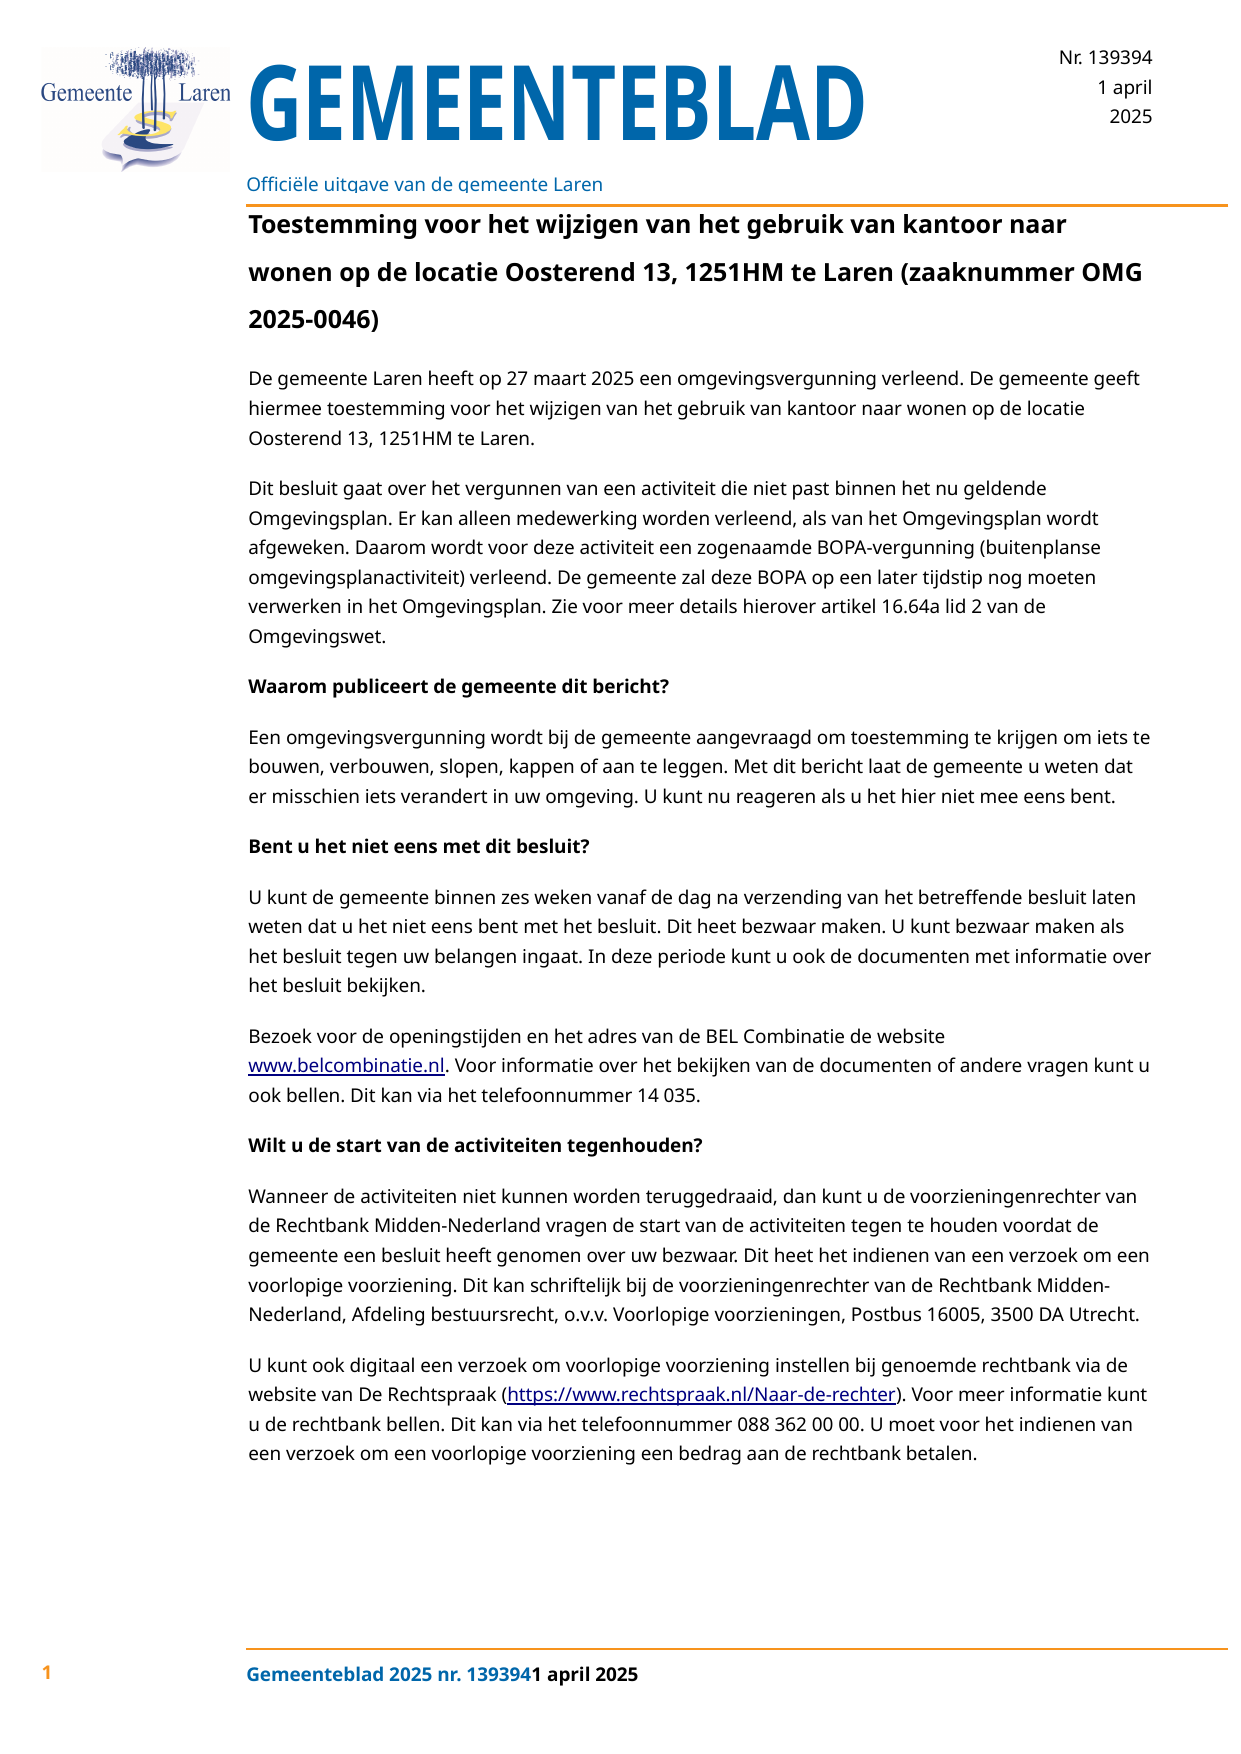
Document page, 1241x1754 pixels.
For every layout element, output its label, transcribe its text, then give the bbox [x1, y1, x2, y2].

text Dit besluit gaat over het vergunnen van een activiteit die niet past binnen het nu geldende Omgevingsplan. Er kan alleen medewerking worden verleend, als van het Omgevingsplan wordt afgeweken. Daarom wordt voor deze activiteit een zogenaamde BOPA-vergunning (buitenplanse omgevingsplanactiviteit) verleend. De gemeente zal deze BOPA op een later tijdstip nog moeten verwerken in het Omgevingsplan. Zie voor meer details hierover artikel 16.64a lid 2 van de Omgevingswet. [248, 475, 1152, 649]
text Waarom publiceert de gemeente dit bericht? [248, 673, 1152, 699]
text Toestemming voor het wijzigen van het gebruik van kantoor naar wonen op de locatie Oosterend 13, 1251HM te Laren (zaaknummer OMG 2025-0046) [248, 207, 1152, 336]
text Bezoek voor de openingstijden en het adres van de BEL Combinatie de website www.belcombinatie.nl. Voor informatie over het bekijken van de documenten of andere vragen kunt u ook bellen. Dit kan via het telefoonnummer 14 035. [248, 1023, 1152, 1108]
text U kunt de gemeente binnen zes weken vanaf de dag na verzending van het betreffende besluit laten weten dat u het niet eens bent met het besluit. Dit heet bezwaar maken. U kunt bezwaar maken als het besluit tegen uw belangen ingaat. In deze periode kunt u ook de documenten met informatie over het besluit bekijken. [248, 884, 1152, 998]
text Een omgevingsvergunning wordt bij de gemeente aangevraagd om toestemming te krijgen om iets te bouwen, verbouwen, slopen, kappen of aan te leggen. Met dit bericht laat de gemeente u weten dat er misschien iets verandert in uw omgeving. U kunt nu reageren als u het hier niet mee eens bent. [248, 724, 1152, 809]
text U kunt ook digitaal een verzoek om voorlopige voorziening instellen bij genoemde rechtbank via de website van De Rechtspraak (https://www.rechtspraak.nl/Naar-de-rechter). Voor meer informatie kunt u de rechtbank bellen. Dit kan via het telefoonnummer 088 362 00 00. U moet voor het indienen van een verzoek om een voorlopige voorziening een bedrag aan de rechtbank betalen. [248, 1352, 1152, 1466]
text Wanneer de activiteiten niet kunnen worden teruggedraaid, dan kunt u de voorzieningenrechter van de Rechtbank Midden-Nederland vragen de start van de activiteiten tegen te houden voordat de gemeente een besluit heeft genomen over uw bezwaar. Dit heet het indienen van een verzoek om een voorlopige voorziening. Dit kan schriftelijk bij de voorzieningenrechter van de Rechtbank Midden-Nederland, Afdeling bestuursrecht, o.v.v. Voorlopige voorzieningen, Postbus 16005, 3500 DA Utrecht. [248, 1183, 1152, 1327]
picture [41, 47, 231, 172]
text Bent u het niet eens met dit besluit? [248, 833, 1152, 859]
text De gemeente Laren heeft op 27 maart 2025 een omgevingsvergunning verleend. De gemeente geeft hiermee toestemming voor het wijzigen van het gebruik van kantoor naar wonen op de locatie Oosterend 13, 1251HM te Laren. [248, 366, 1152, 450]
text Wilt u de start van de activiteiten tegenhouden? [248, 1133, 1152, 1158]
